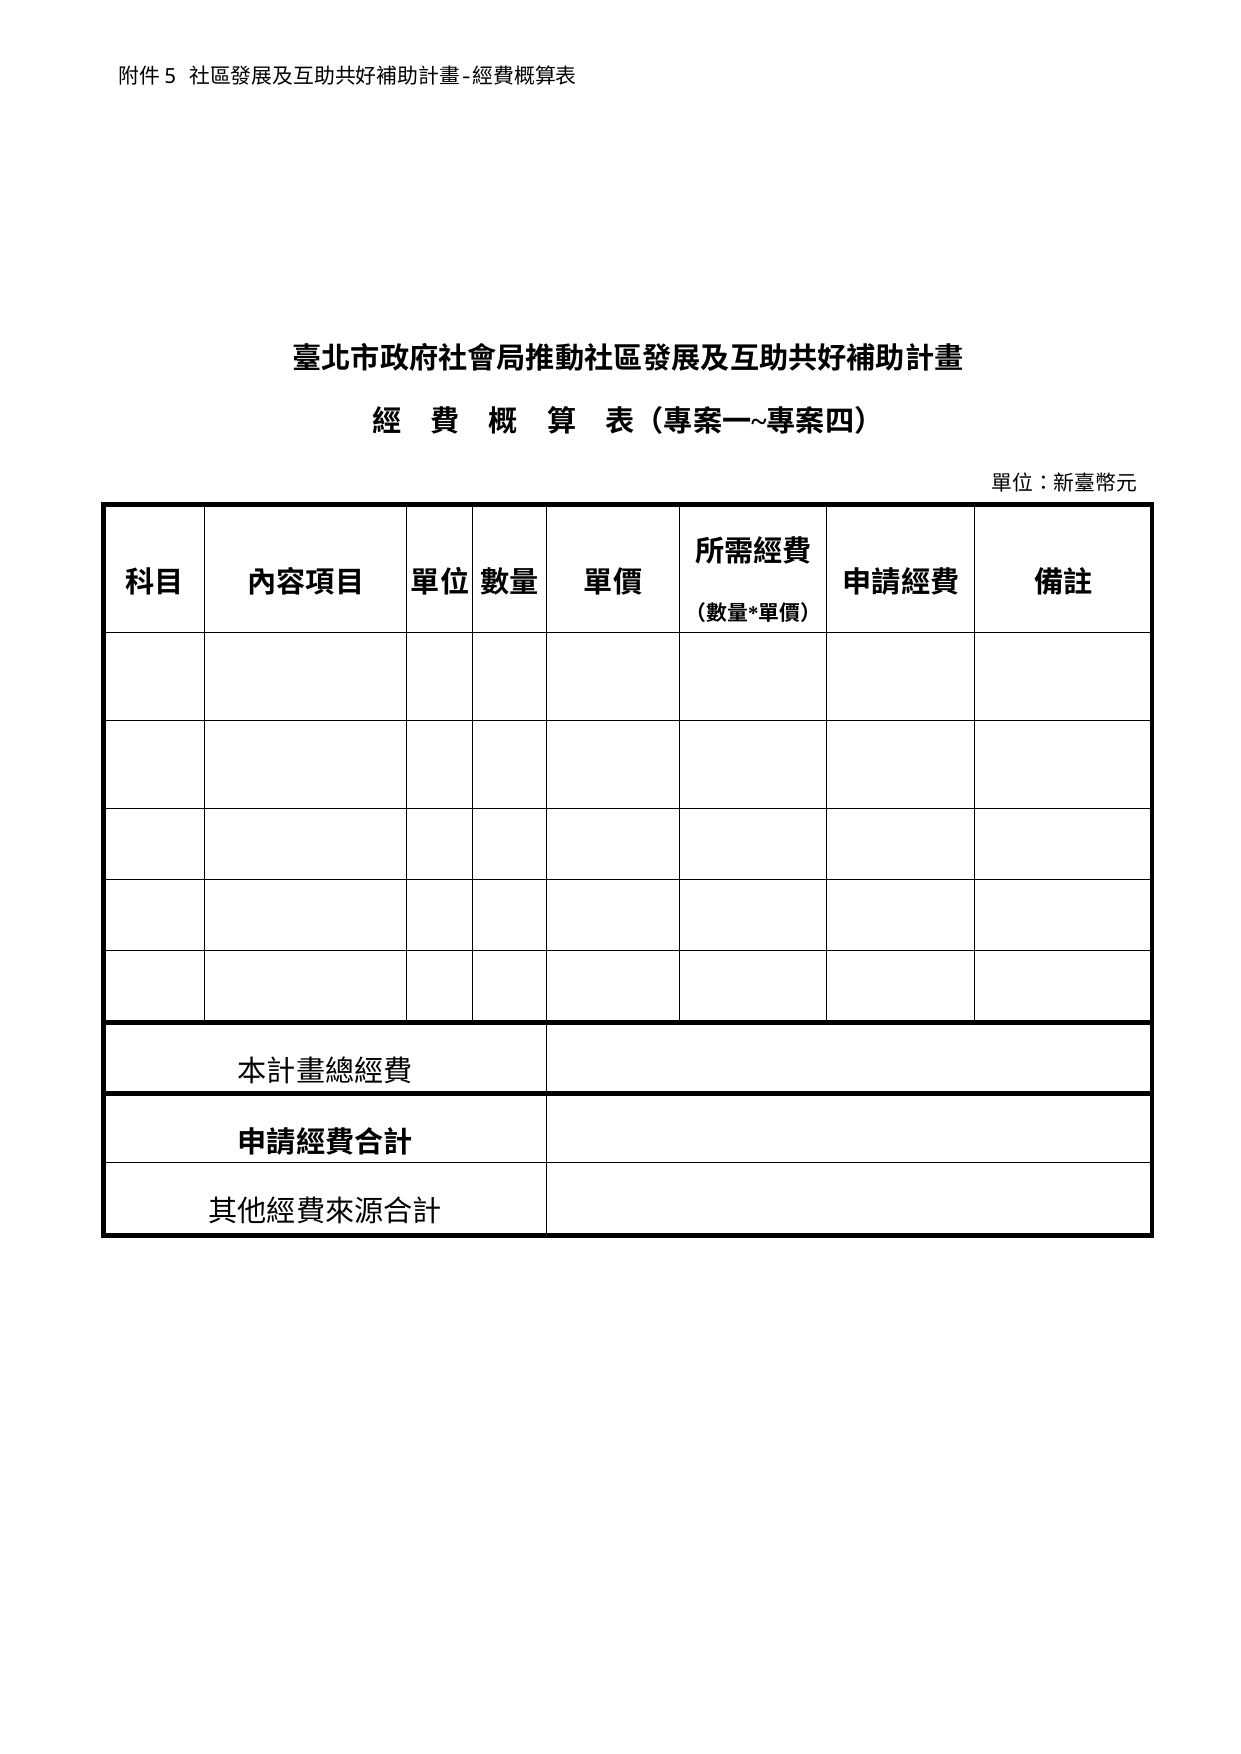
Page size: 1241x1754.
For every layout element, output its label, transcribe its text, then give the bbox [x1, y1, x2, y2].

table_cell 申請經費合計 [106, 1096, 546, 1162]
text 臺北市政府社會局推動社區發展及互助共好補助計畫 [118, 314, 1137, 377]
table_cell [106, 721, 204, 808]
table_header 科目 [106, 507, 204, 632]
table_cell [407, 951, 472, 1020]
table_cell [975, 951, 1150, 1020]
table_cell [547, 1025, 1150, 1091]
table_cell [827, 880, 974, 949]
table_cell [680, 880, 826, 949]
table_cell [975, 809, 1150, 879]
table_cell [680, 951, 826, 1020]
table_cell [547, 1096, 1150, 1162]
table_cell [975, 721, 1150, 808]
table_cell [473, 880, 546, 949]
table_cell [547, 880, 679, 949]
table_cell [106, 951, 204, 1020]
table_cell [827, 633, 974, 720]
table_header 數量 [473, 507, 546, 632]
table_cell [827, 721, 974, 808]
table_cell [547, 809, 679, 879]
table_cell [205, 880, 406, 949]
table_cell [547, 721, 679, 808]
table_cell [205, 951, 406, 1020]
table_cell [975, 880, 1150, 949]
table_cell [205, 633, 406, 720]
table_cell [106, 809, 204, 879]
table_cell 其他經費來源合計 [106, 1163, 546, 1233]
table_header 單位 [407, 507, 472, 632]
table_cell [407, 633, 472, 720]
table_cell [407, 880, 472, 949]
table_cell [473, 721, 546, 808]
table_cell [680, 809, 826, 879]
table_cell [106, 880, 204, 949]
table_header 內容項目 [205, 507, 406, 632]
table_header 單價 [547, 507, 679, 632]
table_cell [547, 951, 679, 1020]
table_cell [106, 633, 204, 720]
table_cell [205, 809, 406, 879]
table_cell [473, 633, 546, 720]
table_cell [827, 809, 974, 879]
table_cell [680, 721, 826, 808]
table_cell [473, 809, 546, 879]
table_cell [407, 721, 472, 808]
table_header 申請經費 [827, 507, 974, 632]
table_cell [547, 1163, 1150, 1233]
table_cell [975, 633, 1150, 720]
table_cell [473, 951, 546, 1020]
table_cell [827, 951, 974, 1020]
text 單位：新臺幣元 [118, 439, 1137, 502]
table_header 備註 [975, 507, 1150, 632]
table_cell [547, 633, 679, 720]
table_cell [407, 809, 472, 879]
text 經 費 概 算 表（專案一~專案四） [118, 377, 1137, 439]
table_header 所需經費 （數量*單價） [680, 507, 826, 632]
table_cell [205, 721, 406, 808]
table_cell [680, 633, 826, 720]
table_cell 本計畫總經費 [106, 1025, 546, 1091]
